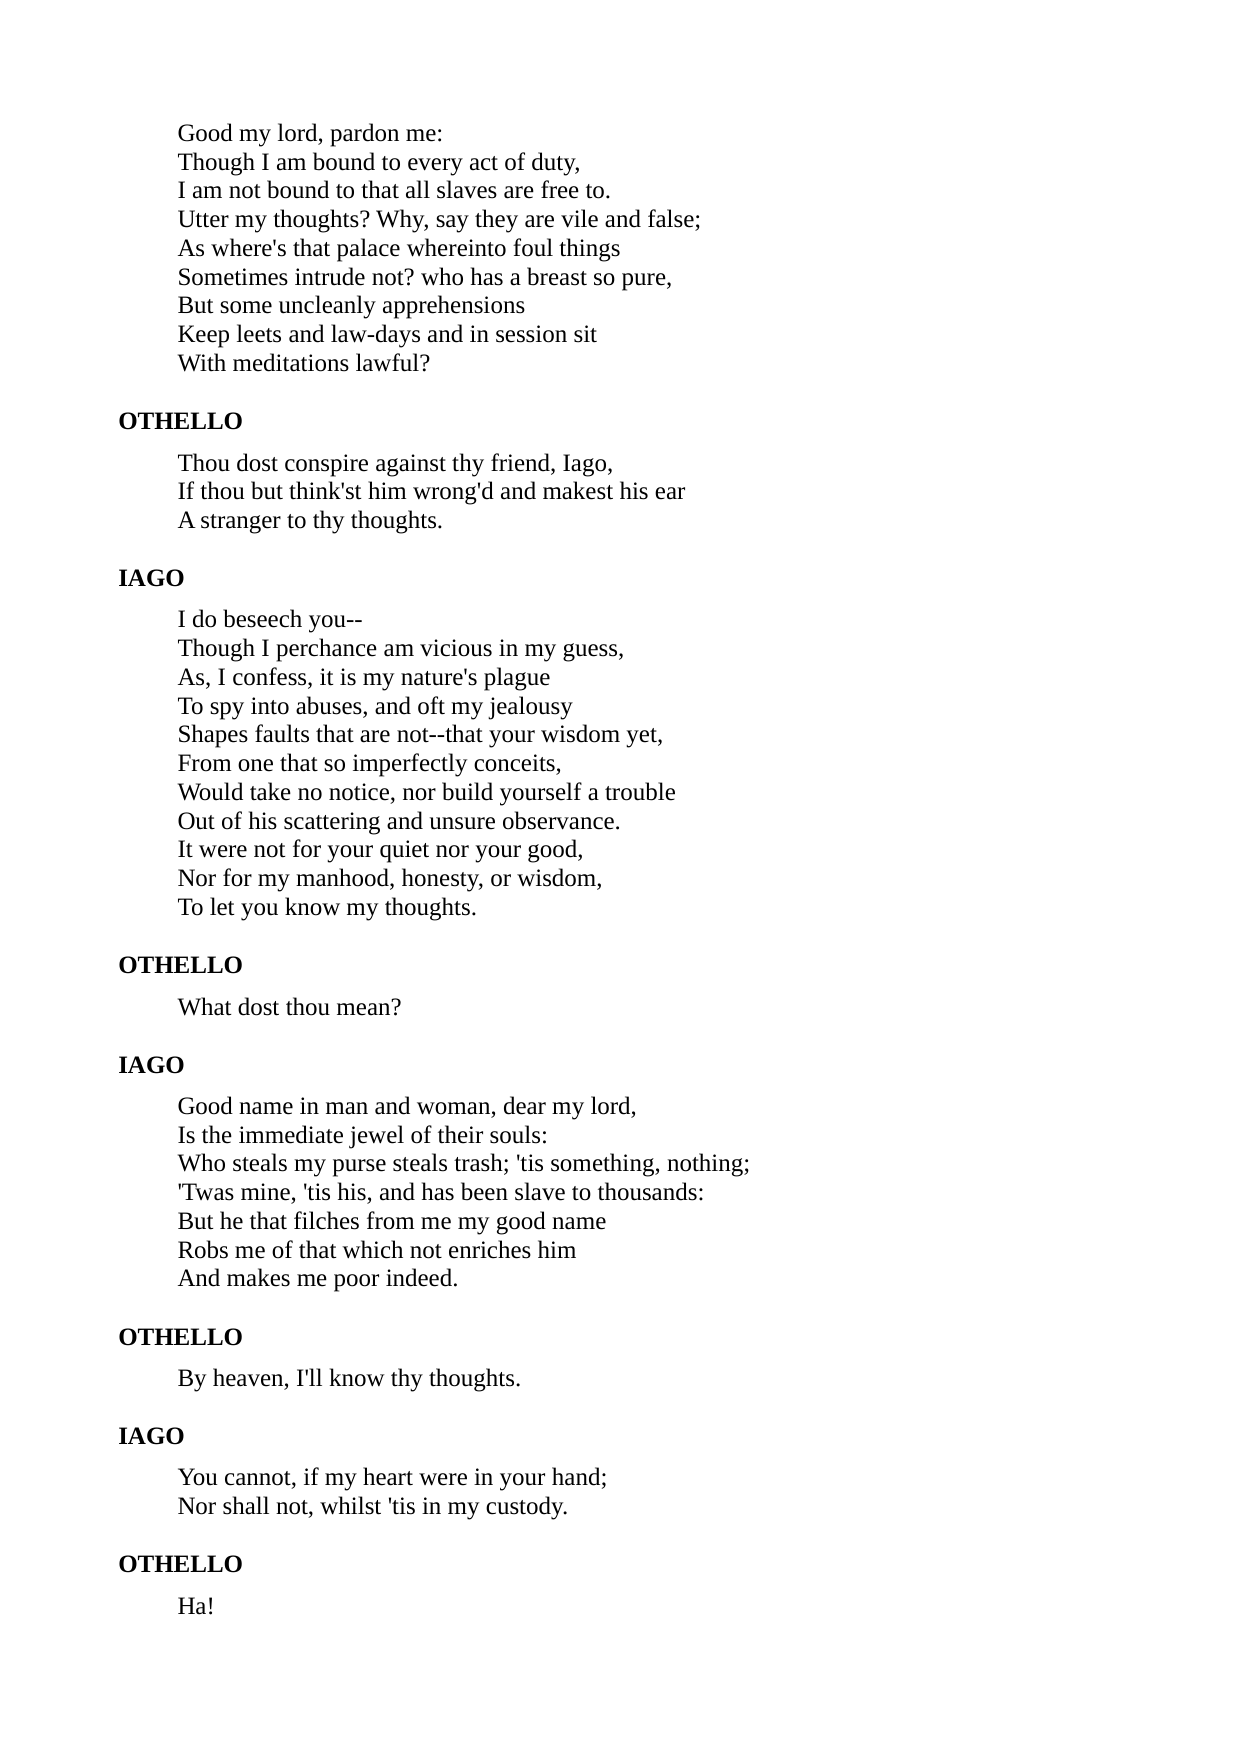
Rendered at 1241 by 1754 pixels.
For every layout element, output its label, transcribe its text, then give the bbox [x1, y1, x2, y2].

text IAGO [118, 1050, 1122, 1078]
text OTHELLO [118, 950, 1122, 979]
text IAGO [118, 1421, 1122, 1450]
text I do beseech you-- Though I perchance am vicious in my guess, As, I confess, it is my nature's plague To spy into abuses, and oft my jealousy Shapes faults that are not--that your wisdom yet, From one that so imperfectly conceits, Would take no notice, nor build yourself a trouble Out of his scattering and unsure observance. It were not for your quiet nor your good, Nor for my manhood, honesty, or wisdom, To let you know my thoughts. [177, 604, 1063, 921]
text Good name in man and woman, dear my lord, Is the immediate jewel of their souls: Who steals my purse steals trash; 'tis something, nothing; 'Twas mine, 'tis his, and has been slave to thousands: But he that filches from me my good name Robs me of that which not enriches him And makes me poor indeed. [177, 1091, 1063, 1292]
text OTHELLO [118, 406, 1122, 435]
text Thou dost conspire against thy friend, Iago, If thou but think'st him wrong'd and makest his ear A stranger to thy thoughts. [177, 448, 1063, 534]
text OTHELLO [118, 1322, 1122, 1351]
text Ha! [177, 1591, 1063, 1619]
text What dost thou mean? [177, 992, 1063, 1020]
text Good my lord, pardon me: Though I am bound to every act of duty, I am not bound to that all slaves are free to. Utter my thoughts? Why, say they are vile and false; As where's that palace whereinto foul things Sometimes intrude not? who has a breast so pure, But some uncleanly apprehensions Keep leets and law-days and in session sit With meditations lawful? [177, 118, 1063, 377]
text By heaven, I'll know thy thoughts. [177, 1363, 1063, 1392]
text OTHELLO [118, 1549, 1122, 1578]
text You cannot, if my heart were in your hand; Nor shall not, whilst 'tis in my custody. [177, 1462, 1063, 1520]
text IAGO [118, 563, 1122, 592]
